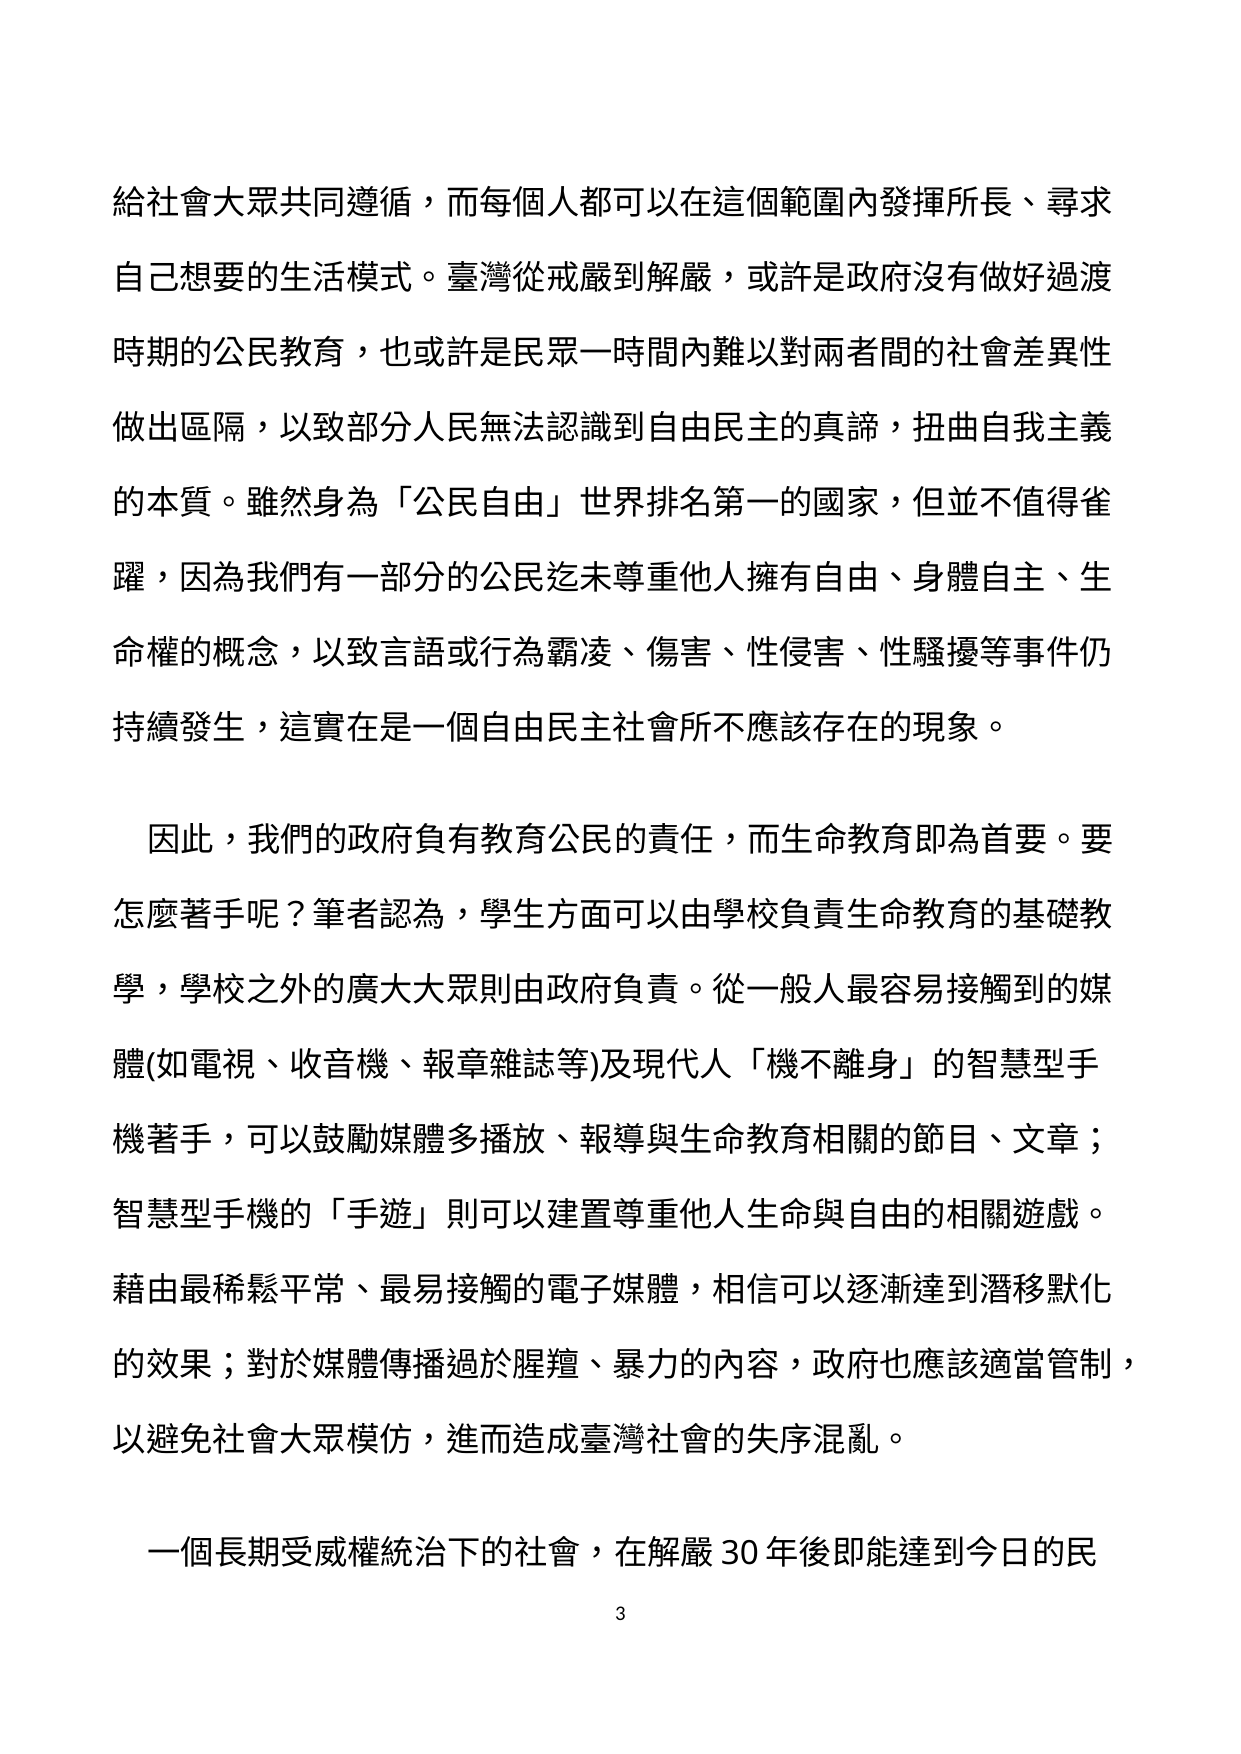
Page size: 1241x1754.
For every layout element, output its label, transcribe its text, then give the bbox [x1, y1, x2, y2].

text 給社會大眾共同遵循，而每個人都可以在這個範圍內發揮所長、尋求自己想要的生活模式。臺灣從戒嚴到解嚴，或許是政府沒有做好過渡時期的公民教育，也或許是民眾一時間內難以對兩者間的社會差異性做出區隔，以致部分人民無法認識到自由民主的真諦，扭曲自我主義的本質。雖然身為「公民自由」世界排名第一的國家，但並不值得雀躍，因為我們有一部分的公民迄未尊重他人擁有自由、身體自主、生命權的概念，以致言語或行為霸凌、傷害、性侵害、性騷擾等事件仍持續發生，這實在是一個自由民主社會所不應該存在的現象。 [112, 162, 1128, 762]
text 一個長期受威權統治下的社會，在解嚴30年後即能達到今日的民 [112, 1512, 1128, 1587]
text 因此，我們的政府負有教育公民的責任，而生命教育即為首要。要怎麼著手呢？筆者認為，學生方面可以由學校負責生命教育的基礎教學，學校之外的廣大大眾則由政府負責。從一般人最容易接觸到的媒體(如電視、收音機、報章雜誌等)及現代人「機不離身」的智慧型手機著手，可以鼓勵媒體多播放、報導與生命教育相關的節目、文章；智慧型手機的「手遊」則可以建置尊重他人生命與自由的相關遊戲。藉由最稀鬆平常、最易接觸的電子媒體，相信可以逐漸達到潛移默化的效果；對於媒體傳播過於腥羶、暴力的內容，政府也應該適當管制，以避免社會大眾模仿，進而造成臺灣社會的失序混亂。 [112, 800, 1128, 1475]
